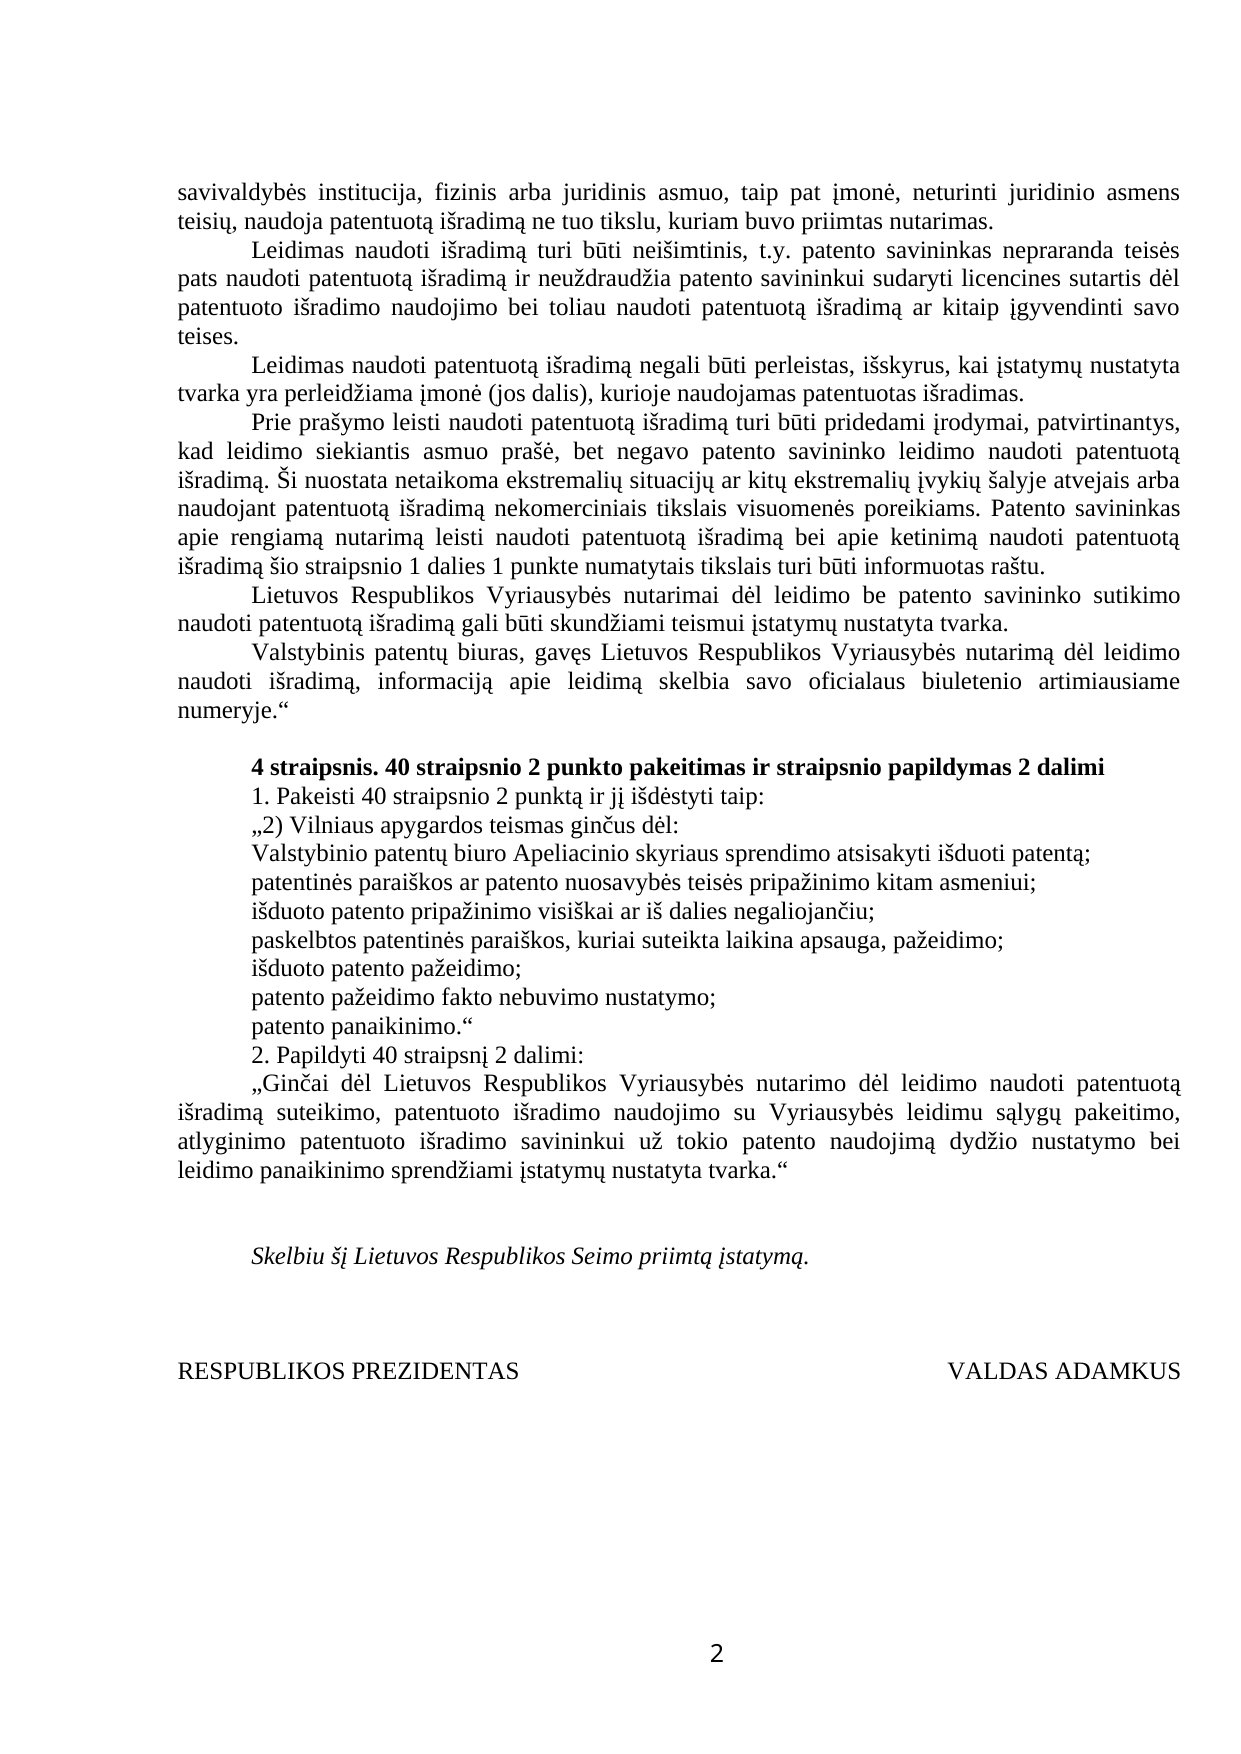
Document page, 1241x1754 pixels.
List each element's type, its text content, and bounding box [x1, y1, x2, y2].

text Leidimas naudoti išradimą turi būti neišimtinis, t.y. patento savininkas nepraranda teisės pats naudoti patentuotą išradimą ir neuždraudžia patento savininkui sudaryti licencines sutartis dėl patentuoto išradimo naudojimo bei toliau naudoti patentuotą išradimą ar kitaip įgyvendinti savo teises. [177, 235, 1181, 350]
text patento pažeidimo fakto nebuvimo nustatymo; [177, 982, 1181, 1011]
text Valstybinis patentų biuras, gavęs Lietuvos Respublikos Vyriausybės nutarimą dėl leidimo naudoti išradimą, informaciją apie leidimą skelbia savo oficialaus biuletenio artimiausiame numeryje.“ [177, 637, 1181, 723]
text savivaldybės institucija, fizinis arba juridinis asmuo, taip pat įmonė, neturinti juridinio asmens teisių, naudoja patentuotą išradimą ne tuo tikslu, kuriam buvo priimtas nutarimas. [177, 177, 1181, 235]
text išduoto patento pripažinimo visiškai ar iš dalies negaliojančiu; [177, 896, 1181, 925]
text patentinės paraiškos ar patento nuosavybės teisės pripažinimo kitam asmeniui; [177, 867, 1181, 896]
text 2. Papildyti 40 straipsnį 2 dalimi: [177, 1040, 1181, 1068]
text „2) Vilniaus apygardos teismas ginčus dėl: [177, 810, 1181, 838]
text Leidimas naudoti patentuotą išradimą negali būti perleistas, išskyrus, kai įstatymų nustatyta tvarka yra perleidžiama įmonė (jos dalis), kurioje naudojamas patentuotas išradimas. [177, 350, 1181, 407]
text Prie prašymo leisti naudoti patentuotą išradimą turi būti pridedami įrodymai, patvirtinantys, kad leidimo siekiantis asmuo prašė, bet negavo patento savininko leidimo naudoti patentuotą išradimą. Ši nuostata netaikoma ekstremalių situacijų ar kitų ekstremalių įvykių šalyje atvejais arba naudojant patentuotą išradimą nekomerciniais tikslais visuomenės poreikiams. Patento savininkas apie rengiamą nutarimą leisti naudoti patentuotą išradimą bei apie ketinimą naudoti patentuotą išradimą šio straipsnio 1 dalies 1 punkte numatytais tikslais turi būti informuotas raštu. [177, 407, 1181, 580]
text 1. Pakeisti 40 straipsnio 2 punktą ir jį išdėstyti taip: [177, 781, 1181, 810]
text Lietuvos Respublikos Vyriausybės nutarimai dėl leidimo be patento savininko sutikimo naudoti patentuotą išradimą gali būti skundžiami teismui įstatymų nustatyta tvarka. [177, 580, 1181, 637]
text Valstybinio patentų biuro Apeliacinio skyriaus sprendimo atsisakyti išduoti patentą; [177, 838, 1181, 867]
text paskelbtos patentinės paraiškos, kuriai suteikta laikina apsauga, pažeidimo; [177, 925, 1181, 953]
text Skelbiu šį Lietuvos Respublikos Seimo priimtą įstatymą. [177, 1241, 1181, 1270]
text RESPUBLIKOS PREZIDENTAS VALDAS ADAMKUS [177, 1356, 1181, 1385]
text patento panaikinimo.“ [177, 1011, 1181, 1040]
text išduoto patento pažeidimo; [177, 953, 1181, 982]
text 4 straipsnis. 40 straipsnio 2 punkto pakeitimas ir straipsnio papildymas 2 dalimi [177, 752, 1181, 781]
text „Ginčai dėl Lietuvos Respublikos Vyriausybės nutarimo dėl leidimo naudoti patentuotą išradimą suteikimo, patentuoto išradimo naudojimo su Vyriausybės leidimu sąlygų pakeitimo, atlyginimo patentuoto išradimo savininkui už tokio patento naudojimą dydžio nustatymo bei leidimo panaikinimo sprendžiami įstatymų nustatyta tvarka.“ [177, 1068, 1181, 1183]
